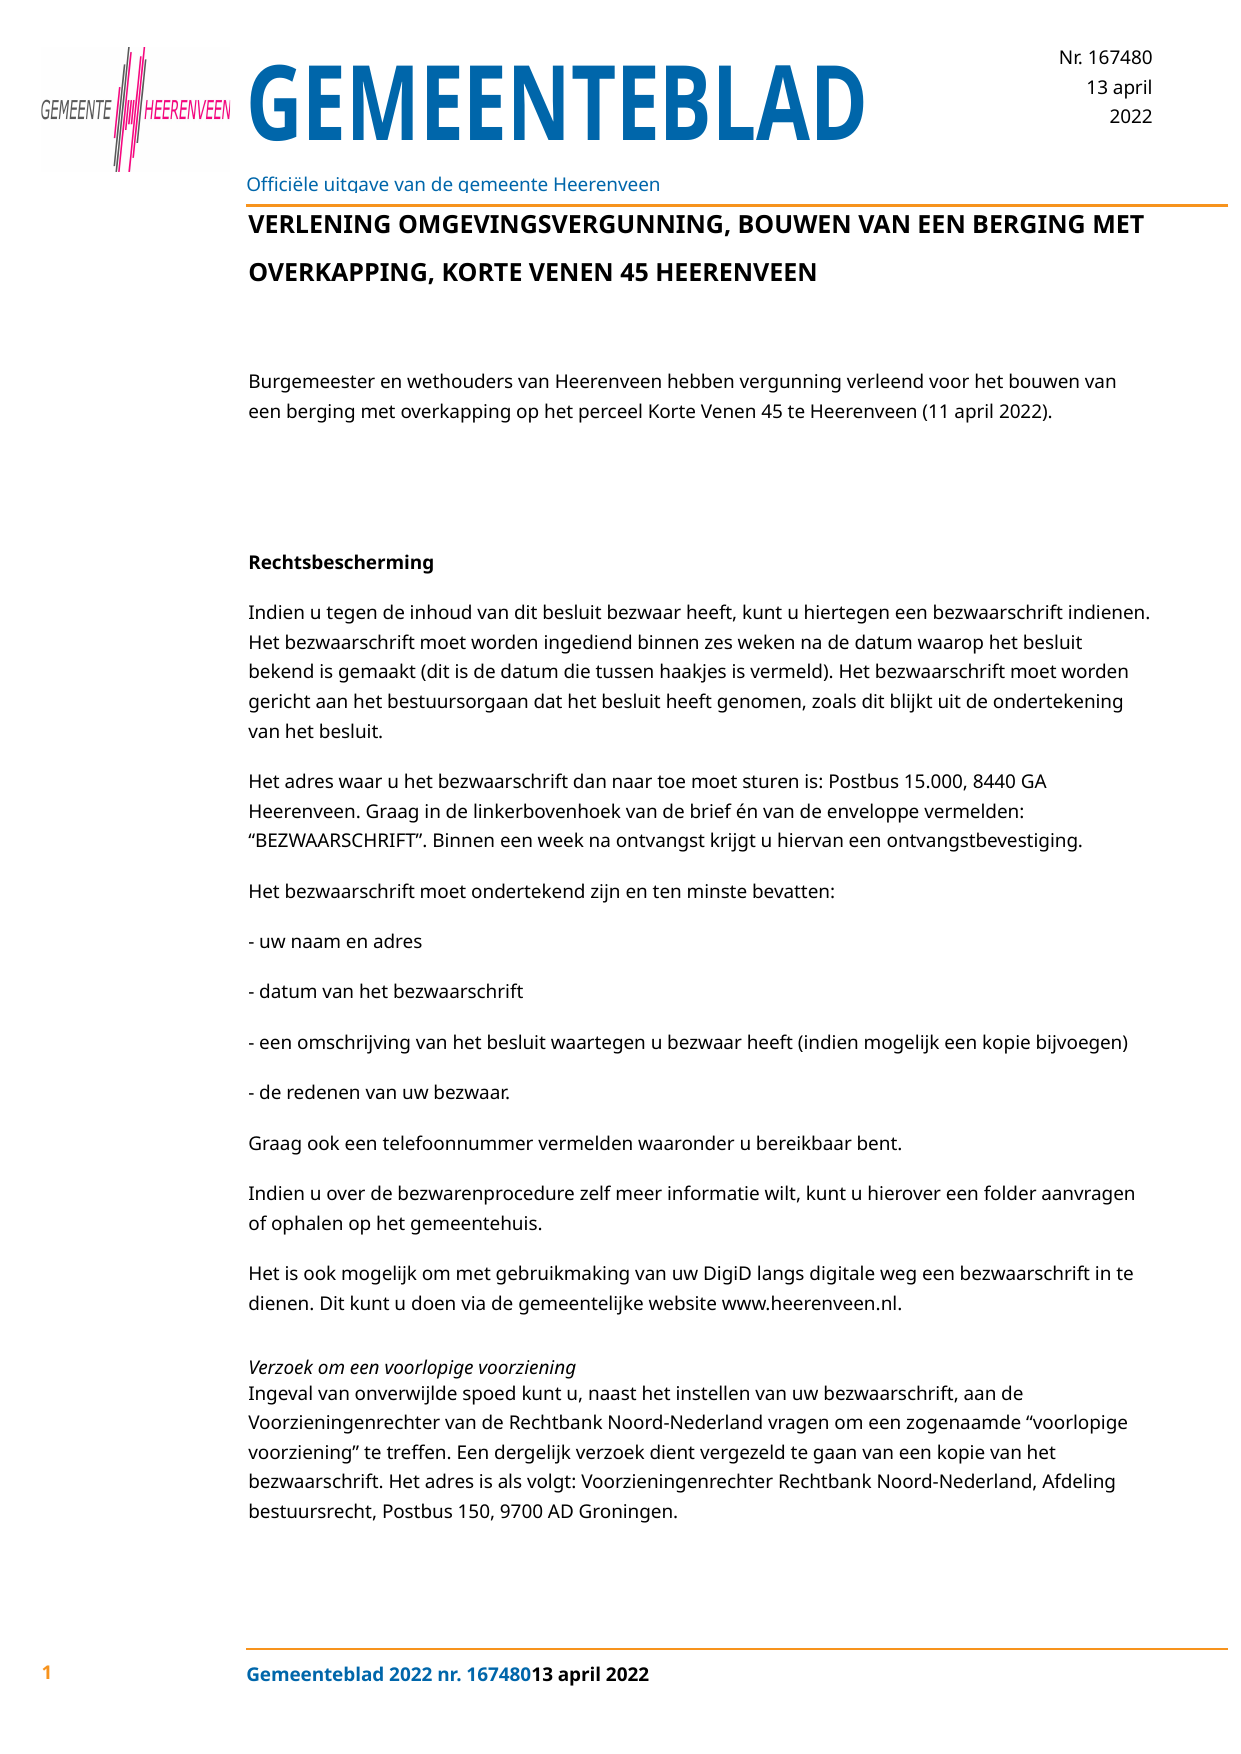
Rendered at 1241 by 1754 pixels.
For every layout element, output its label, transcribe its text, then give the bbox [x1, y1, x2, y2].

text - datum van het bezwaarschrift [248, 979, 1152, 1004]
text Graag ook een telefoonnummer vermelden waaronder u bereikbaar bent. [248, 1130, 1152, 1156]
text - een omschrijving van het besluit waartegen u bezwaar heeft (indien mogelijk een kopie bijvoegen) [248, 1029, 1152, 1055]
text Verzoek om een voorlopige voorziening [248, 1354, 1152, 1380]
text Het is ook mogelijk om met gebruikmaking van uw DigiD langs digitale weg een bezwaarschrift in te dienen. Dit kunt u doen via de gemeentelijke website www.heerenveen.nl. [248, 1260, 1152, 1316]
text VERLENING OMGEVINGSVERGUNNING, BOUWEN VAN EEN BERGING MET OVERKAPPING, KORTE VENEN 45 HEERENVEEN [248, 207, 1152, 288]
text Het adres waar u het bezwaarschrift dan naar toe moet sturen is: Postbus 15.000, 8440 GA Heerenveen. Graag in de linkerbovenhoek van de brief én van de enveloppe vermelden: “BEZWAARSCHRIFT”. Binnen een week na ontvangst krijgt u hiervan een ontvangstbevestiging. [248, 768, 1152, 853]
text - de redenen van uw bezwaar. [248, 1079, 1152, 1105]
text Indien u tegen de inhoud van dit besluit bezwaar heeft, kunt u hiertegen een bezwaarschrift indienen. Het bezwaarschrift moet worden ingediend binnen zes weken na de datum waarop het besluit bekend is gemaakt (dit is de datum die tussen haakjes is vermeld). Het bezwaarschrift moet worden gericht aan het bestuursorgaan dat het besluit heeft genomen, zoals dit blijkt uit de ondertekening van het besluit. [248, 599, 1152, 744]
text Indien u over de bezwarenprocedure zelf meer informatie wilt, kunt u hierover een folder aanvragen of ophalen op het gemeentehuis. [248, 1180, 1152, 1236]
text Burgemeester en wethouders van Heerenveen hebben vergunning verleend voor het bouwen van een berging met overkapping op het perceel Korte Venen 45 te Heerenveen (11 april 2022). [248, 368, 1152, 424]
text - uw naam en adres [248, 928, 1152, 954]
text Ingeval van onverwijlde spoed kunt u, naast het instellen van uw bezwaarschrift, aan de Voorzieningenrechter van de Rechtbank Noord-Nederland vragen om een zogenaamde “voorlopige voorziening” te treffen. Een dergelijk verzoek dient vergezeld te gaan van een kopie van het bezwaarschrift. Het adres is als volgt: Voorzieningenrechter Rechtbank Noord-Nederland, Afdeling bestuursrecht, Postbus 150, 9700 AD Groningen. [248, 1380, 1152, 1524]
text Rechtsbescherming [248, 549, 1152, 575]
picture [41, 47, 231, 172]
text Het bezwaarschrift moet ondertekend zijn en ten minste bevatten: [248, 878, 1152, 904]
